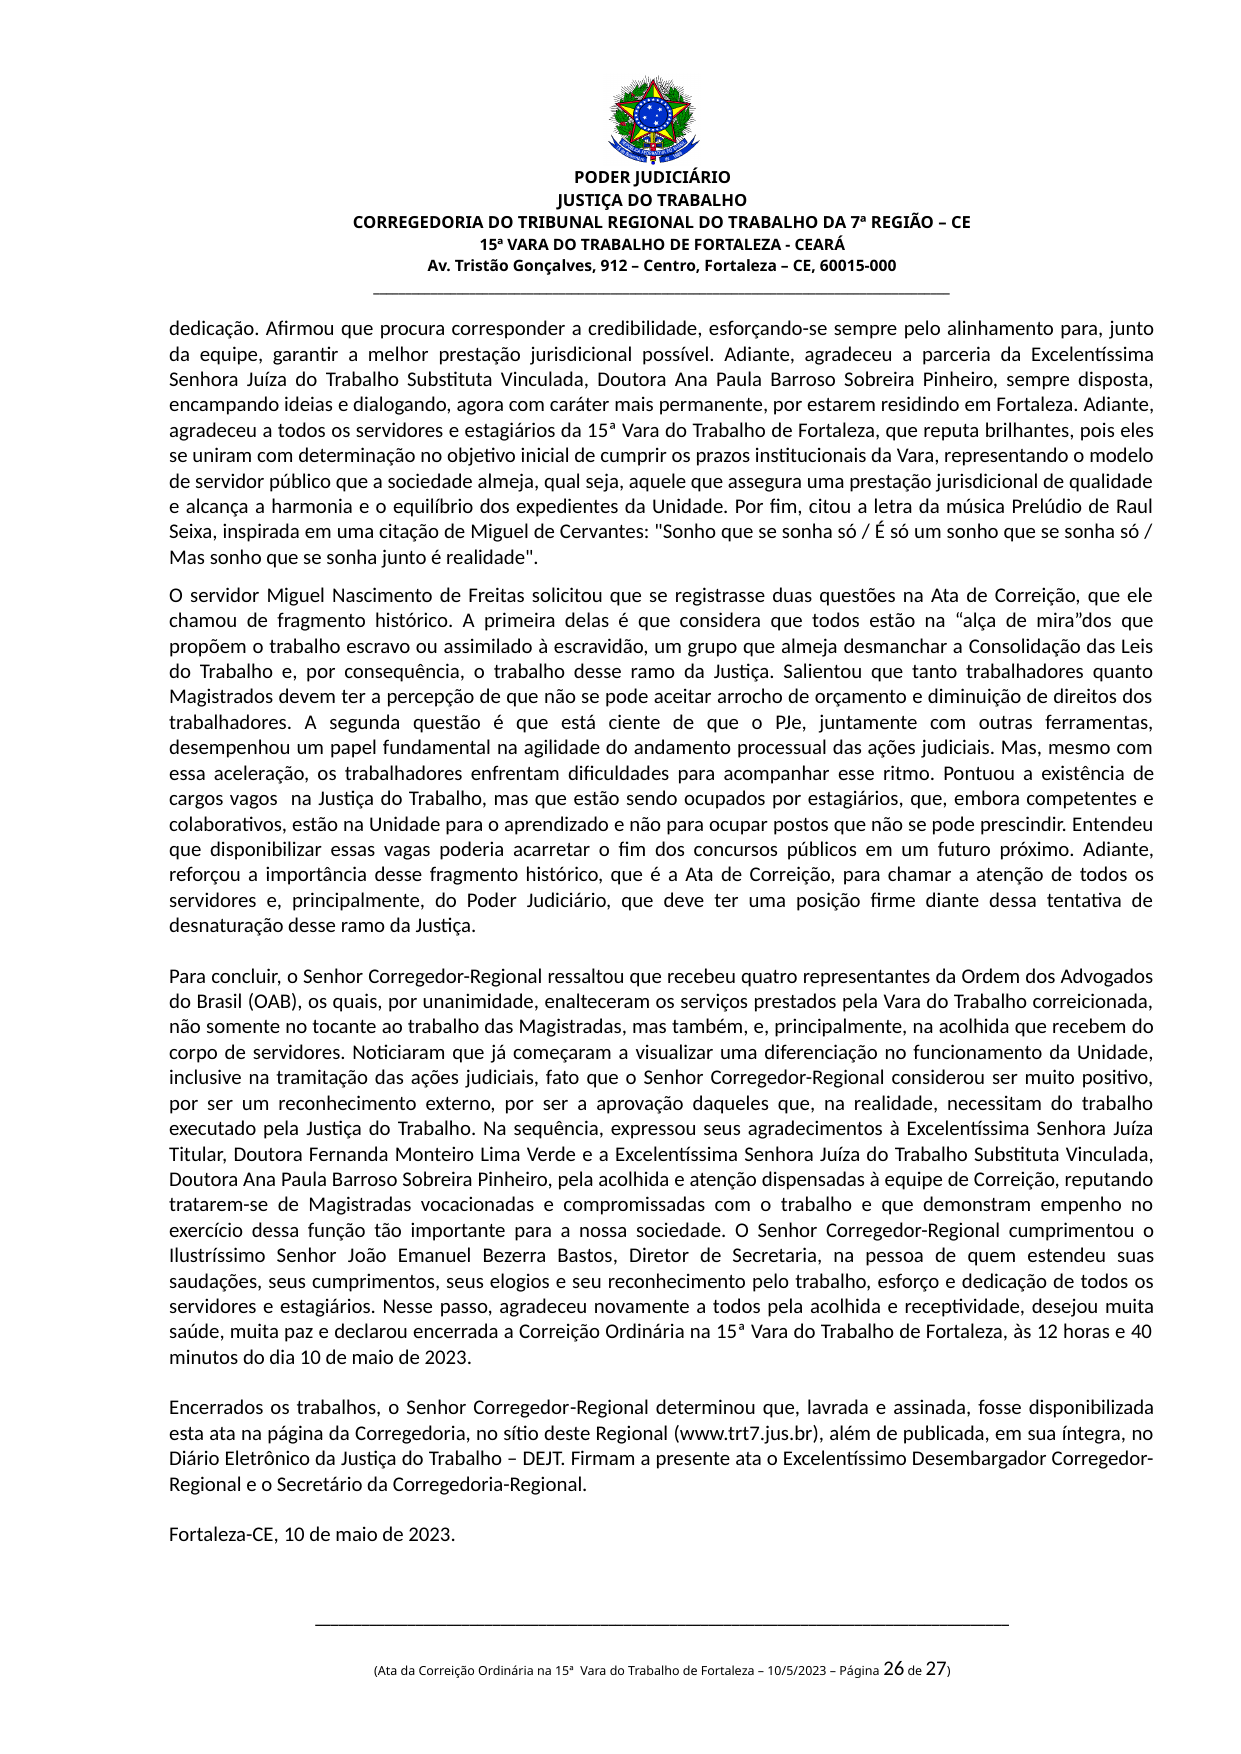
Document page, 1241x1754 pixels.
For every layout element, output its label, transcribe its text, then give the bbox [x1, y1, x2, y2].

picture [603, 73, 702, 166]
subtitle Fortaleza-CE, 10 de maio de 2023. [169, 1522, 1155, 1547]
subtitle dedicação. Afirmou que procura corresponder a credibilidade, esforçando-se sempre pelo alinhamento para, junto da equipe, garantir a melhor prestação jurisdicional possível. Adiante, agradeceu a parceria da Excelentíssima Senhora Juíza do Trabalho Substituta Vinculada, Doutora Ana Paula Barroso Sobreira Pinheiro, sempre disposta, encampando ideias e dialogando, agora com caráter mais permanente, por estarem residindo em Fortaleza. Adiante, agradeceu a todos os servidores e estagiários da 15ª Vara do Trabalho de Fortaleza, que reputa brilhantes, pois eles se uniram com determinação no objetivo inicial de cumprir os prazos institucionais da Vara, representando o modelo de servidor público que a sociedade almeja, qual seja, aquele que assegura uma prestação jurisdicional de qualidade e alcança a harmonia e o equilíbrio dos expedientes da Unidade. Por fim, citou a letra da música Prelúdio de Raul Seixa, inspirada em uma citação de Miguel de Cervantes: "Sonho que se sonha só / É só um sonho que se sonha só / Mas sonho que se sonha junto é realidade". [169, 315, 1155, 569]
subtitle O servidor Miguel Nascimento de Freitas solicitou que se registrasse duas questões na Ata de Correição, que ele chamou de fragmento histórico. A primeira delas é que considera que todos estão na “alça de mira”dos que propõem o trabalho escravo ou assimilado à escravidão, um grupo que almeja desmanchar a Consolidação das Leis do Trabalho e, por consequência, o trabalho desse ramo da Justiça. Salientou que tanto trabalhadores quanto Magistrados devem ter a percepção de que não se pode aceitar arrocho de orçamento e diminuição de direitos dos trabalhadores. A segunda questão é que está ciente de que o PJe, juntamente com outras ferramentas, desempenhou um papel fundamental na agilidade do andamento processual das ações judiciais. Mas, mesmo com essa aceleração, os trabalhadores enfrentam dificuldades para acompanhar esse ritmo. Pontuou a existência de cargos vagos na Justiça do Trabalho, mas que estão sendo ocupados por estagiários, que, embora competentes e colaborativos, estão na Unidade para o aprendizado e não para ocupar postos que não se pode prescindir. Entendeu que disponibilizar essas vagas poderia acarretar o fim dos concursos públicos em um futuro próximo. Adiante, reforçou a importância desse fragmento histórico, que é a Ata de Correição, para chamar a atenção de todos os servidores e, principalmente, do Poder Judiciário, que deve ter uma posição firme diante dessa tentativa de desnaturação desse ramo da Justiça. [169, 582, 1155, 938]
subtitle Encerrados os trabalhos, o Senhor Corregedor-Regional determinou que, lavrada e assinada, fosse disponibilizada esta ata na página da Corregedoria, no sítio deste Regional (www.trt7.jus.br), além de publicada, em sua íntegra, no Diário Eletrônico da Justiça do Trabalho – DEJT. Firmam a presente ata o Excelentíssimo Desembargador Corregedor-Regional e o Secretário da Corregedoria-Regional. [169, 1394, 1155, 1496]
subtitle Para concluir, o Senhor Corregedor-Regional ressaltou que recebeu quatro representantes da Ordem dos Advogados do Brasil (OAB), os quais, por unanimidade, enalteceram os serviços prestados pela Vara do Trabalho correicionada, não somente no tocante ao trabalho das Magistradas, mas também, e, principalmente, na acolhida que recebem do corpo de servidores. Noticiaram que já começaram a visualizar uma diferenciação no funcionamento da Unidade, inclusive na tramitação das ações judiciais, fato que o Senhor Corregedor-Regional considerou ser muito positivo, por ser um reconhecimento externo, por ser a aprovação daqueles que, na realidade, necessitam do trabalho executado pela Justiça do Trabalho. Na sequência, expressou seus agradecimentos à Excelentíssima Senhora Juíza Titular, Doutora Fernanda Monteiro Lima Verde e a Excelentíssima Senhora Juíza do Trabalho Substituta Vinculada, Doutora Ana Paula Barroso Sobreira Pinheiro, pela acolhida e atenção dispensadas à equipe de Correição, reputando tratarem-se de Magistradas vocacionadas e compromissadas com o trabalho e que demonstram empenho no exercício dessa função tão importante para a nossa sociedade. O Senhor Corregedor-Regional cumprimentou o Ilustríssimo Senhor João Emanuel Bezerra Bastos, Diretor de Secretaria, na pessoa de quem estendeu suas saudações, seus cumprimentos, seus elogios e seu reconhecimento pelo trabalho, esforço e dedicação de todos os servidores e estagiários. Nesse passo, agradeceu novamente a todos pela acolhida e receptividade, desejou muita saúde, muita paz e declarou encerrada a Correição Ordinária na 15ª Vara do Trabalho de Fortaleza, às 12 horas e 40 minutos do dia 10 de maio de 2023. [169, 963, 1155, 1369]
